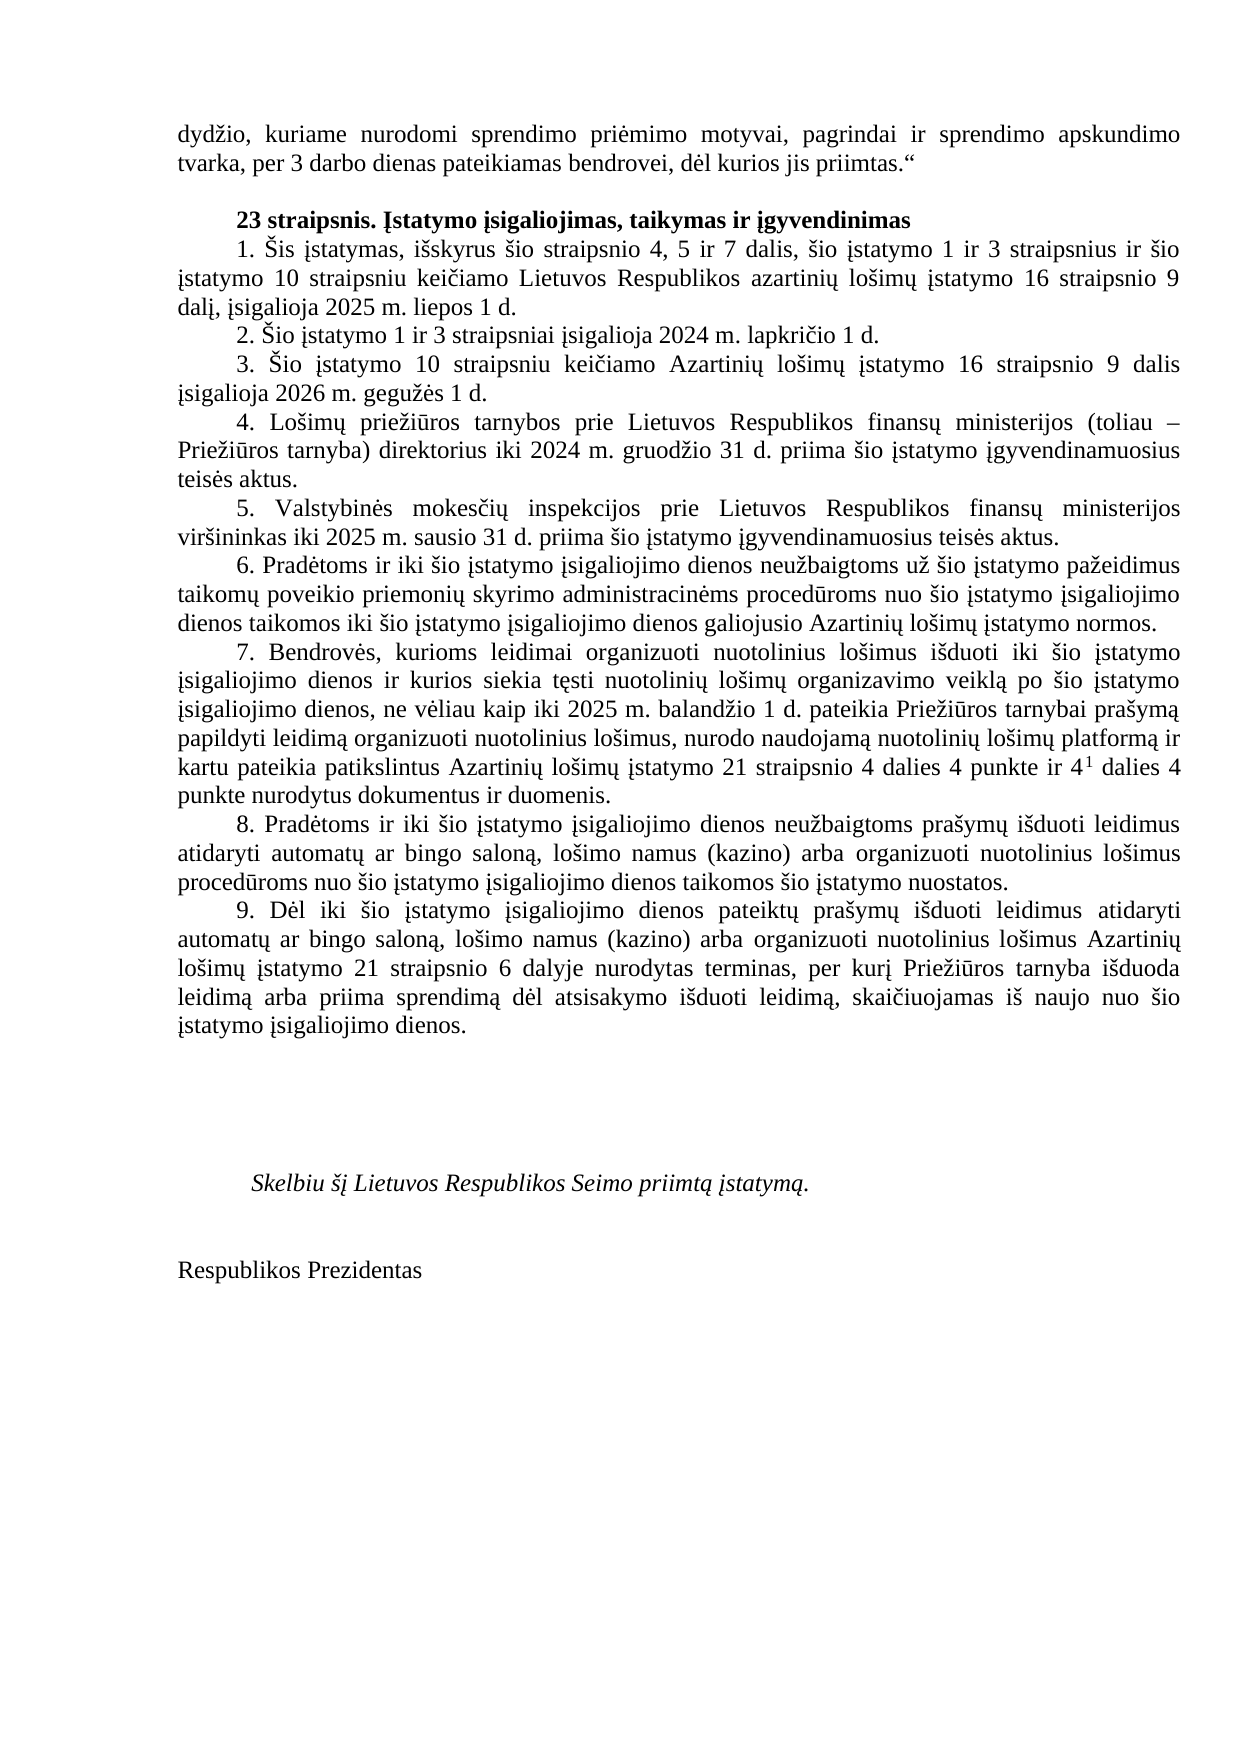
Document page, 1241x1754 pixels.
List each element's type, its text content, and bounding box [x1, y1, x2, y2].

text 9. Dėl iki šio įstatymo įsigaliojimo dienos pateiktų prašymų išduoti leidimus atidaryti automatų ar bingo saloną, lošimo namus (kazino) arba organizuoti nuotolinius lošimus Azartinių lošimų įstatymo 21 straipsnio 6 dalyje nurodytas terminas, per kurį Priežiūros tarnyba išduoda leidimą arba priima sprendimą dėl atsisakymo išduoti leidimą, skaičiuojamas iš naujo nuo šio įstatymo įsigaliojimo dienos. [177, 895, 1181, 1039]
text Skelbiu šį Lietuvos Respublikos Seimo priimtą įstatymą. [177, 1168, 1181, 1197]
text 2. Šio įstatymo 1 ir 3 straipsniai įsigalioja 2024 m. lapkričio 1 d. [177, 320, 1181, 349]
text 7. Bendrovės, kurioms leidimai organizuoti nuotolinius lošimus išduoti iki šio įstatymo įsigaliojimo dienos ir kurios siekia tęsti nuotolinių lošimų organizavimo veiklą po šio įstatymo įsigaliojimo dienos, ne vėliau kaip iki 2025 m. balandžio 1 d. pateikia Priežiūros tarnybai prašymą papildyti leidimą organizuoti nuotolinius lošimus, nurodo naudojamą nuotolinių lošimų platformą ir kartu pateikia patikslintus Azartinių lošimų įstatymo 21 straipsnio 4 dalies 4 punkte ir 41 dalies 4 punkte nurodytus dokumentus ir duomenis. [177, 637, 1181, 809]
text 1. Šis įstatymas, išskyrus šio straipsnio 4, 5 ir 7 dalis, šio įstatymo 1 ir 3 straipsnius ir šio įstatymo 10 straipsniu keičiamo Lietuvos Respublikos azartinių lošimų įstatymo 16 straipsnio 9 dalį, įsigalioja 2025 m. liepos 1 d. [177, 234, 1181, 320]
text 23 straipsnis. Įstatymo įsigaliojimas, taikymas ir įgyvendinimas [177, 205, 1181, 234]
text 6. Pradėtoms ir iki šio įstatymo įsigaliojimo dienos neužbaigtoms už šio įstatymo pažeidimus taikomų poveikio priemonių skyrimo administracinėms procedūroms nuo šio įstatymo įsigaliojimo dienos taikomos iki šio įstatymo įsigaliojimo dienos galiojusio Azartinių lošimų įstatymo normos. [177, 550, 1181, 637]
text dydžio, kuriame nurodomi sprendimo priėmimo motyvai, pagrindai ir sprendimo apskundimo tvarka, per 3 darbo dienas pateikiamas bendrovei, dėl kurios jis priimtas.“ [177, 119, 1181, 177]
text 3. Šio įstatymo 10 straipsniu keičiamo Azartinių lošimų įstatymo 16 straipsnio 9 dalis įsigalioja 2026 m. gegužės 1 d. [177, 349, 1181, 407]
text 4. Lošimų priežiūros tarnybos prie Lietuvos Respublikos finansų ministerijos (toliau – Priežiūros tarnyba) direktorius iki 2024 m. gruodžio 31 d. priima šio įstatymo įgyvendinamuosius teisės aktus. [177, 407, 1181, 493]
text Respublikos Prezidentas [177, 1255, 1181, 1283]
text 8. Pradėtoms ir iki šio įstatymo įsigaliojimo dienos neužbaigtoms prašymų išduoti leidimus atidaryti automatų ar bingo saloną, lošimo namus (kazino) arba organizuoti nuotolinius lošimus procedūroms nuo šio įstatymo įsigaliojimo dienos taikomos šio įstatymo nuostatos. [177, 809, 1181, 895]
text 5. Valstybinės mokesčių inspekcijos prie Lietuvos Respublikos finansų ministerijos viršininkas iki 2025 m. sausio 31 d. priima šio įstatymo įgyvendinamuosius teisės aktus. [177, 493, 1181, 550]
